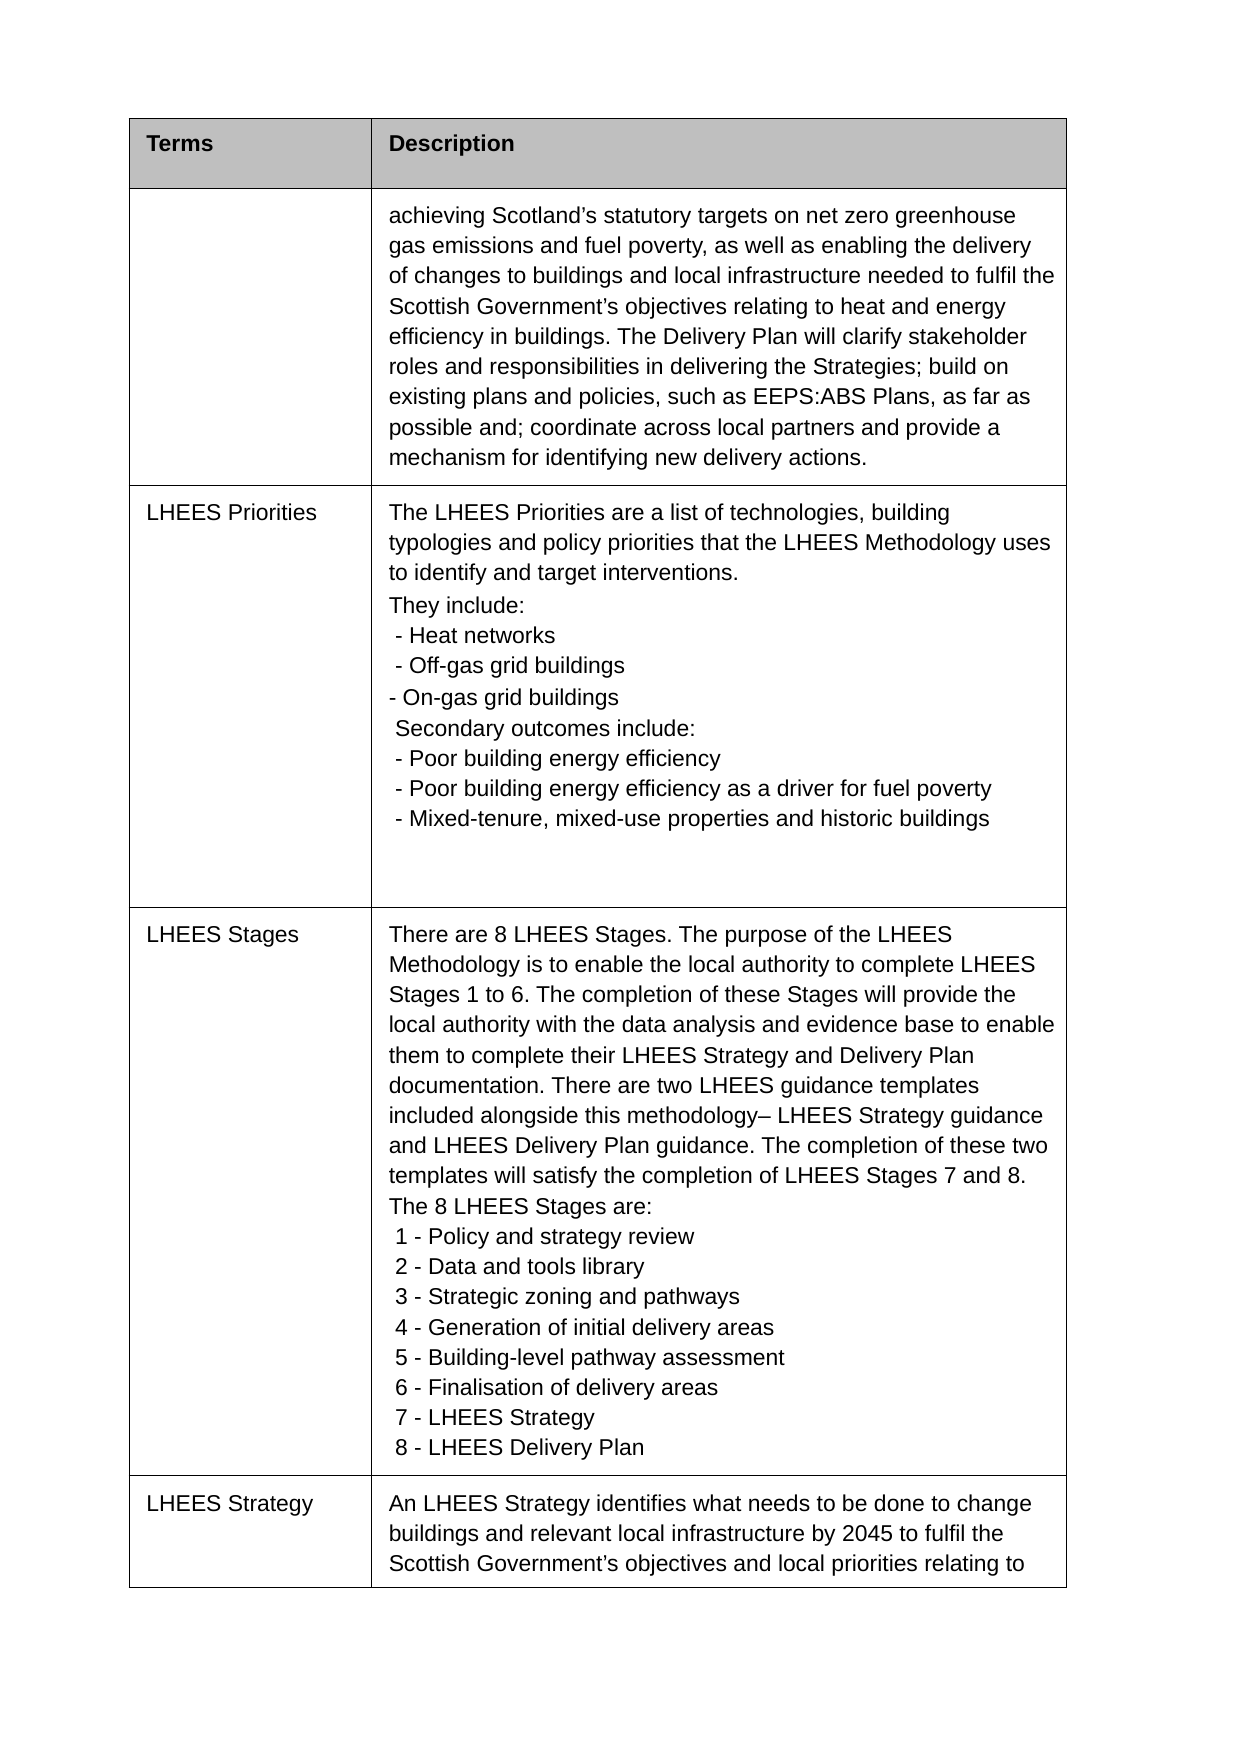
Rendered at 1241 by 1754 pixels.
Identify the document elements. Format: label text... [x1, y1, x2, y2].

table_cell LHEES Stages [130, 908, 371, 1475]
table_cell An LHEES Strategy identifies what needs to be done to change buildings and relevant local infrastructure by 2045 to fulfil the Scottish Government’s objectives and local priorities relating to [372, 1476, 1066, 1587]
table_cell achieving Scotland’s statutory targets on net zero greenhouse gas emissions and fuel poverty, as well as enabling the delivery of changes to buildings and local infrastructure needed to fulfil the Scottish Government’s objectives relating to heat and energy efficiency in buildings. The Delivery Plan will clarify stakeholder roles and responsibilities in delivering the Strategies; build on existing plans and policies, such as EEPS:ABS Plans, as far as possible and; coordinate across local partners and provide a mechanism for identifying new delivery actions. [372, 189, 1066, 485]
table_header Description [372, 119, 1066, 188]
table_cell [130, 189, 371, 485]
table_cell There are 8 LHEES Stages. The purpose of the LHEES Methodology is to enable the local authority to complete LHEES Stages 1 to 6. The completion of these Stages will provide the local authority with the data analysis and evidence base to enable them to complete their LHEES Strategy and Delivery Plan documentation. There are two LHEES guidance templates included alongside this methodology– LHEES Strategy guidance and LHEES Delivery Plan guidance. The completion of these two templates will satisfy the completion of LHEES Stages 7 and 8. The 8 LHEES Stages are: 1 - Policy and strategy review 2 - Data and tools library 3 - Strategic zoning and pathways 4 - Generation of initial delivery areas 5 - Building-level pathway assessment 6 - Finalisation of delivery areas 7 - LHEES Strategy 8 - LHEES Delivery Plan [372, 908, 1066, 1475]
table_header Terms [130, 119, 371, 188]
table_cell LHEES Priorities [130, 486, 371, 907]
table_cell LHEES Strategy [130, 1476, 371, 1587]
table_cell The LHEES Priorities are a list of technologies, building typologies and policy priorities that the LHEES Methodology uses to identify and target interventions. They include: - Heat networks - Off-gas grid buildings - On-gas grid buildings Secondary outcomes include: - Poor building energy efficiency - Poor building energy efficiency as a driver for fuel poverty - Mixed-tenure, mixed-use properties and historic buildings [372, 486, 1066, 907]
